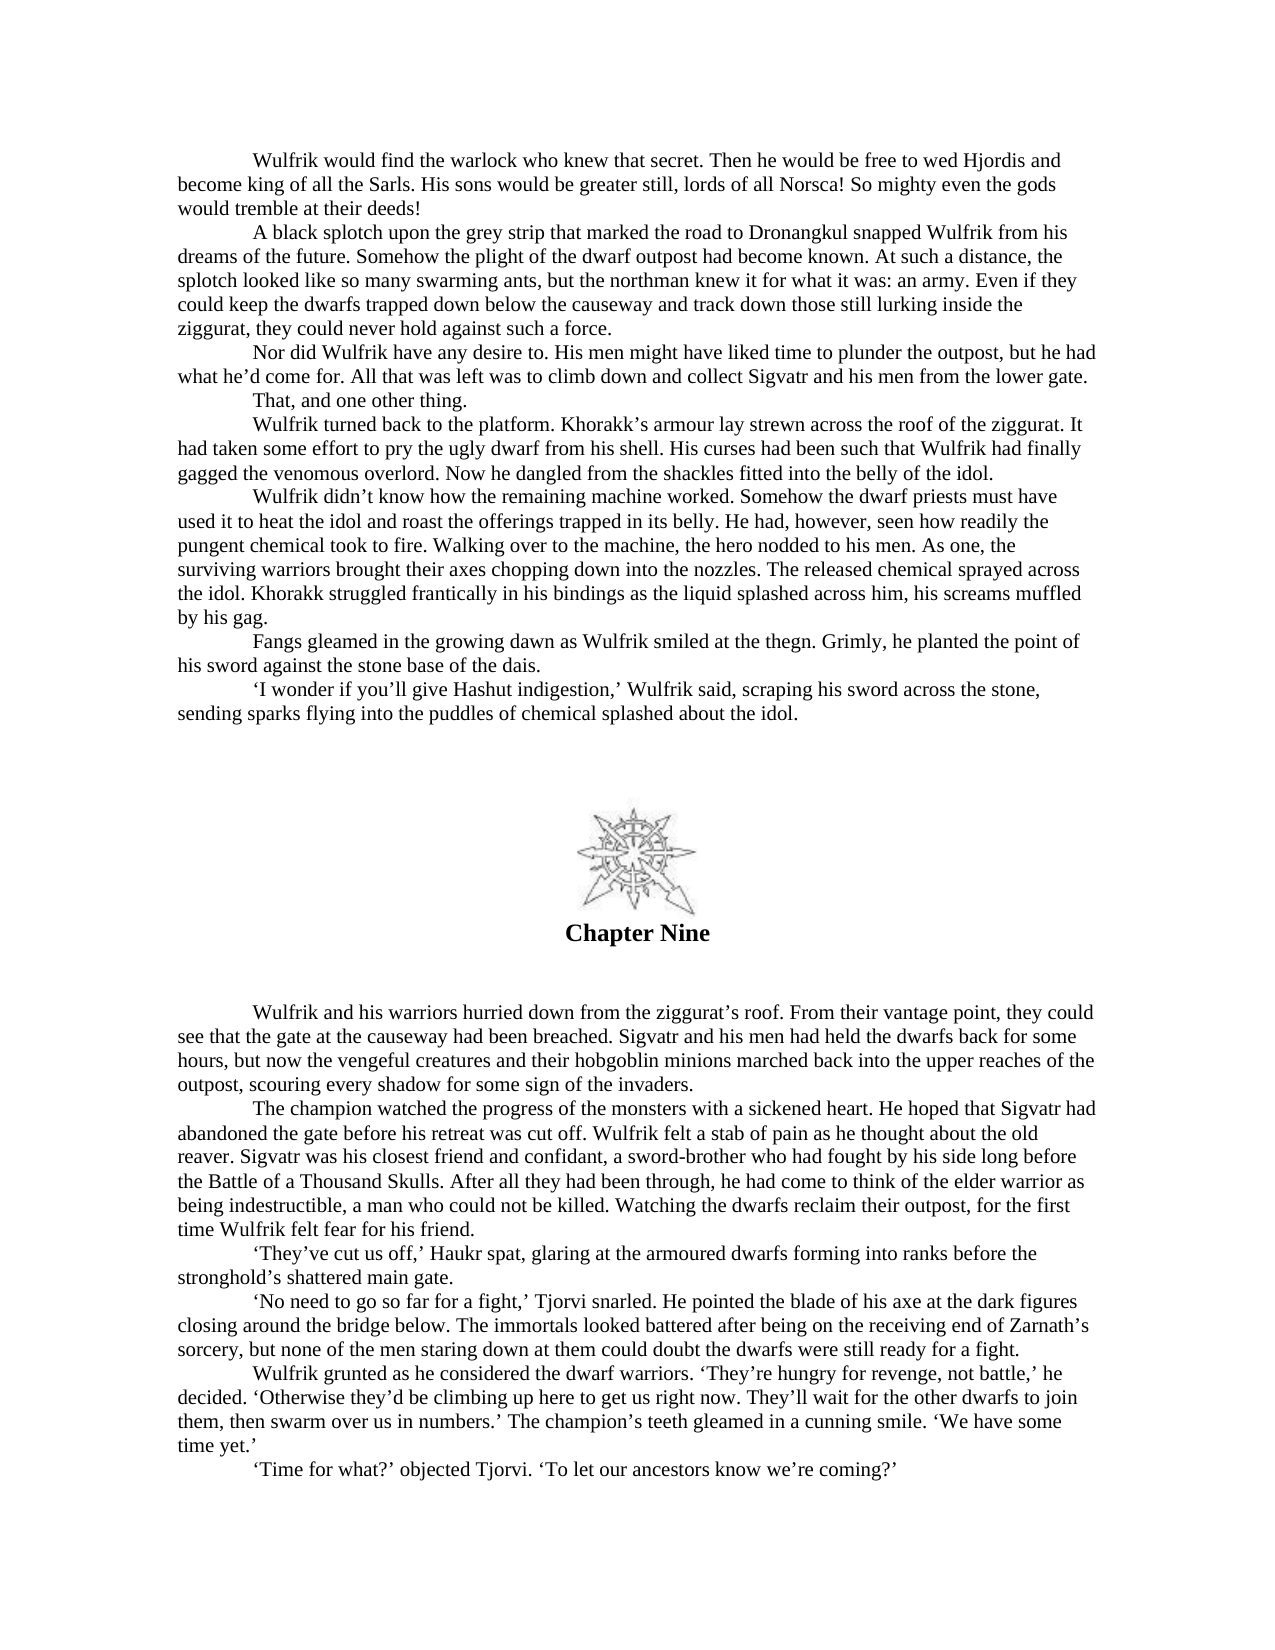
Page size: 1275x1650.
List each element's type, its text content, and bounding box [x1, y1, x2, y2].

text Wulfrik grunted as he considered the dwarf warriors. ‘They’re hungry for revenge, not battle,’ he decided. ‘Otherwise they’d be climbing up here to get us right now. They’ll wait for the other dwarfs to join them, then swarm over us in numbers.’ The champion’s teeth gleamed in a cunning smile. ‘We have some time yet.’ [177, 1361, 1098, 1457]
text The champion watched the progress of the monsters with a sickened heart. He hoped that Sigvatr had abandoned the gate before his retreat was cut off. Wulfrik felt a stab of pain as he thought about the old reaver. Sigvatr was his closest friend and confidant, a sword-brother who had fought by his side long before the Battle of a Thousand Skulls. After all they had been through, he had come to think of the elder warrior as being indestructible, a man who could not be killed. Watching the dwarfs reclaim their outpost, for the first time Wulfrik felt fear for his friend. [177, 1096, 1098, 1241]
text ‘No need to go so far for a fight,’ Tjorvi snarled. He pointed the blade of his axe at the dark figures closing around the bridge below. The immortals looked battered after being on the receiving end of Zarnath’s sorcery, but none of the men staring down at them could doubt the dwarfs were still ready for a fight. [177, 1289, 1098, 1361]
text A black splotch upon the grey strip that marked the road to Dronangkul snapped Wulfrik from his dreams of the future. Somehow the plight of the dwarf outpost had become known. At such a distance, the splotch looked like so many swarming ants, but the northman knew it for what it was: an army. Even if they could keep the dwarfs trapped down below the causeway and track down those still lurking inside the ziggurat, they could never hold against such a force. [177, 220, 1098, 340]
text That, and one other thing. [177, 388, 1098, 412]
picture [577, 773, 698, 919]
text ‘I wonder if you’ll give Hashut indigestion,’ Wulfrik said, scraping his sword across the stone, sending sparks flying into the puddles of chemical splashed about the idol. [177, 677, 1098, 773]
text ‘They’ve cut us off,’ Haukr spat, glaring at the armoured dwarfs forming into ranks before the stronghold’s shattered main gate. [177, 1241, 1098, 1289]
text Chapter Nine [177, 773, 1098, 1000]
text Fangs gleamed in the growing dawn as Wulfrik smiled at the thegn. Grimly, he planted the point of his sword against the stone base of the dais. [177, 629, 1098, 677]
text ‘Time for what?’ objected Tjorvi. ‘To let our ancestors know we’re coming?’ [177, 1457, 1098, 1481]
text Wulfrik would find the warlock who knew that secret. Then he would be free to wed Hjordis and become king of all the Sarls. His sons would be greater still, lords of all Norsca! So mighty even the gods would tremble at their deeds! [177, 148, 1098, 220]
text Nor did Wulfrik have any desire to. His men might have liked time to plunder the outpost, but he had what he’d come for. All that was left was to climb down and collect Sigvatr and his men from the lower gate. [177, 340, 1098, 388]
text Wulfrik and his warriors hurried down from the ziggurat’s roof. From their vantage point, they could see that the gate at the causeway had been breached. Sigvatr and his men had held the dwarfs back for some hours, but now the vengeful creatures and their hobgoblin minions marched back into the upper reaches of the outpost, scouring every shadow for some sign of the invaders. [177, 1000, 1098, 1096]
text Wulfrik turned back to the platform. Khorakk’s armour lay strewn across the roof of the ziggurat. It had taken some effort to pry the ugly dwarf from his shell. His curses had been such that Wulfrik had finally gagged the venomous overlord. Now he dangled from the shackles fitted into the belly of the idol. [177, 412, 1098, 484]
text Wulfrik didn’t know how the remaining machine worked. Somehow the dwarf priests must have used it to heat the idol and roast the offerings trapped in its belly. He had, however, seen how readily the pungent chemical took to fire. Walking over to the machine, the hero nodded to his men. As one, the surviving warriors brought their axes chopping down into the nozzles. The released chemical sprayed across the idol. Khorakk struggled frantically in his bindings as the liquid splashed across him, his screams muffled by his gag. [177, 484, 1098, 629]
